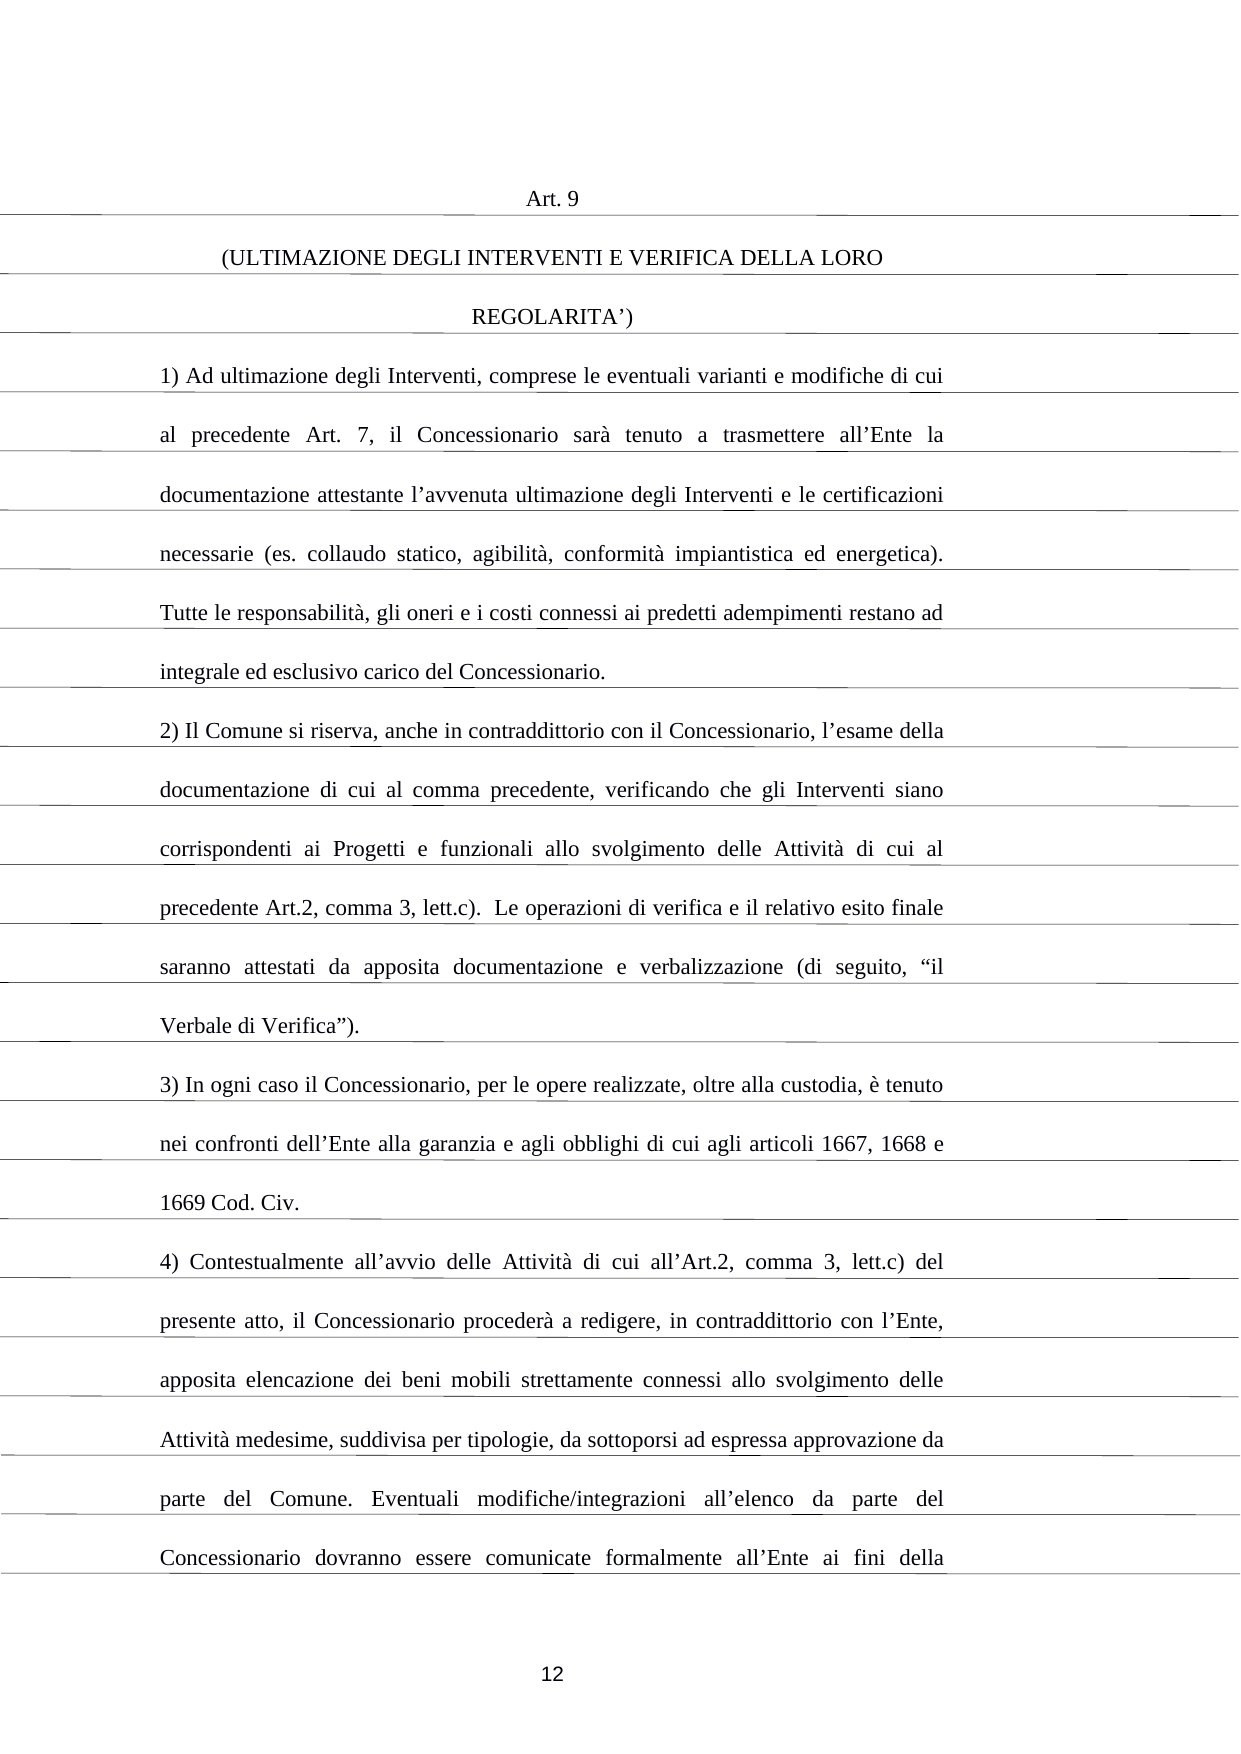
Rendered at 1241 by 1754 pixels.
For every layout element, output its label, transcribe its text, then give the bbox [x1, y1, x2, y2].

text 1) Ad ultimazione degli Interventi, comprese le eventuali varianti e modifiche di cui al precedente Art. 7, il Concessionario sarà tenuto a trasmettere all’Ente la documentazione attestante l’avvenuta ultimazione degli Interventi e le certificazioni necessarie (es. collaudo statico, agibilità, conformità impiantistica ed energetica). Tutte le responsabilità, gli oneri e i costi connessi ai predetti adempimenti restano ad integrale ed esclusivo carico del Concessionario. [159, 337, 945, 691]
text (ULTIMAZIONE DEGLI INTERVENTI E VERIFICA DELLA LORO REGOLARITA’) [159, 218, 945, 337]
text 4) Contestualmente all’avvio delle Attività di cui all’Art.2, comma 3, lett.c) del presente atto, il Concessionario procederà a redigere, in contraddittorio con l’Ente, apposita elencazione dei beni mobili strettamente connessi allo svolgimento delle Attività medesime, suddivisa per tipologie, da sottoporsi ad espressa approvazione da parte del Comune. Eventuali modifiche/integrazioni all’elenco da parte del Concessionario dovranno essere comunicate formalmente all’Ente ai fini della [159, 1223, 945, 1577]
text 2) Il Comune si riserva, anche in contraddittorio con il Concessionario, l’esame della documentazione di cui al comma precedente, verificando che gli Interventi siano corrispondenti ai Progetti e funzionali allo svolgimento delle Attività di cui al precedente Art.2, comma 3, lett.c). Le operazioni di verifica e il relativo esito finale saranno attestati da apposita documentazione e verbalizzazione (di seguito, “il Verbale di Verifica”). [159, 691, 945, 1045]
text Art. 9 [159, 159, 945, 218]
text 3) In ogni caso il Concessionario, per le opere realizzate, oltre alla custodia, è tenuto nei confronti dell’Ente alla garanzia e agli obblighi di cui agli articoli 1667, 1668 e 1669 Cod. Civ. [159, 1045, 945, 1223]
